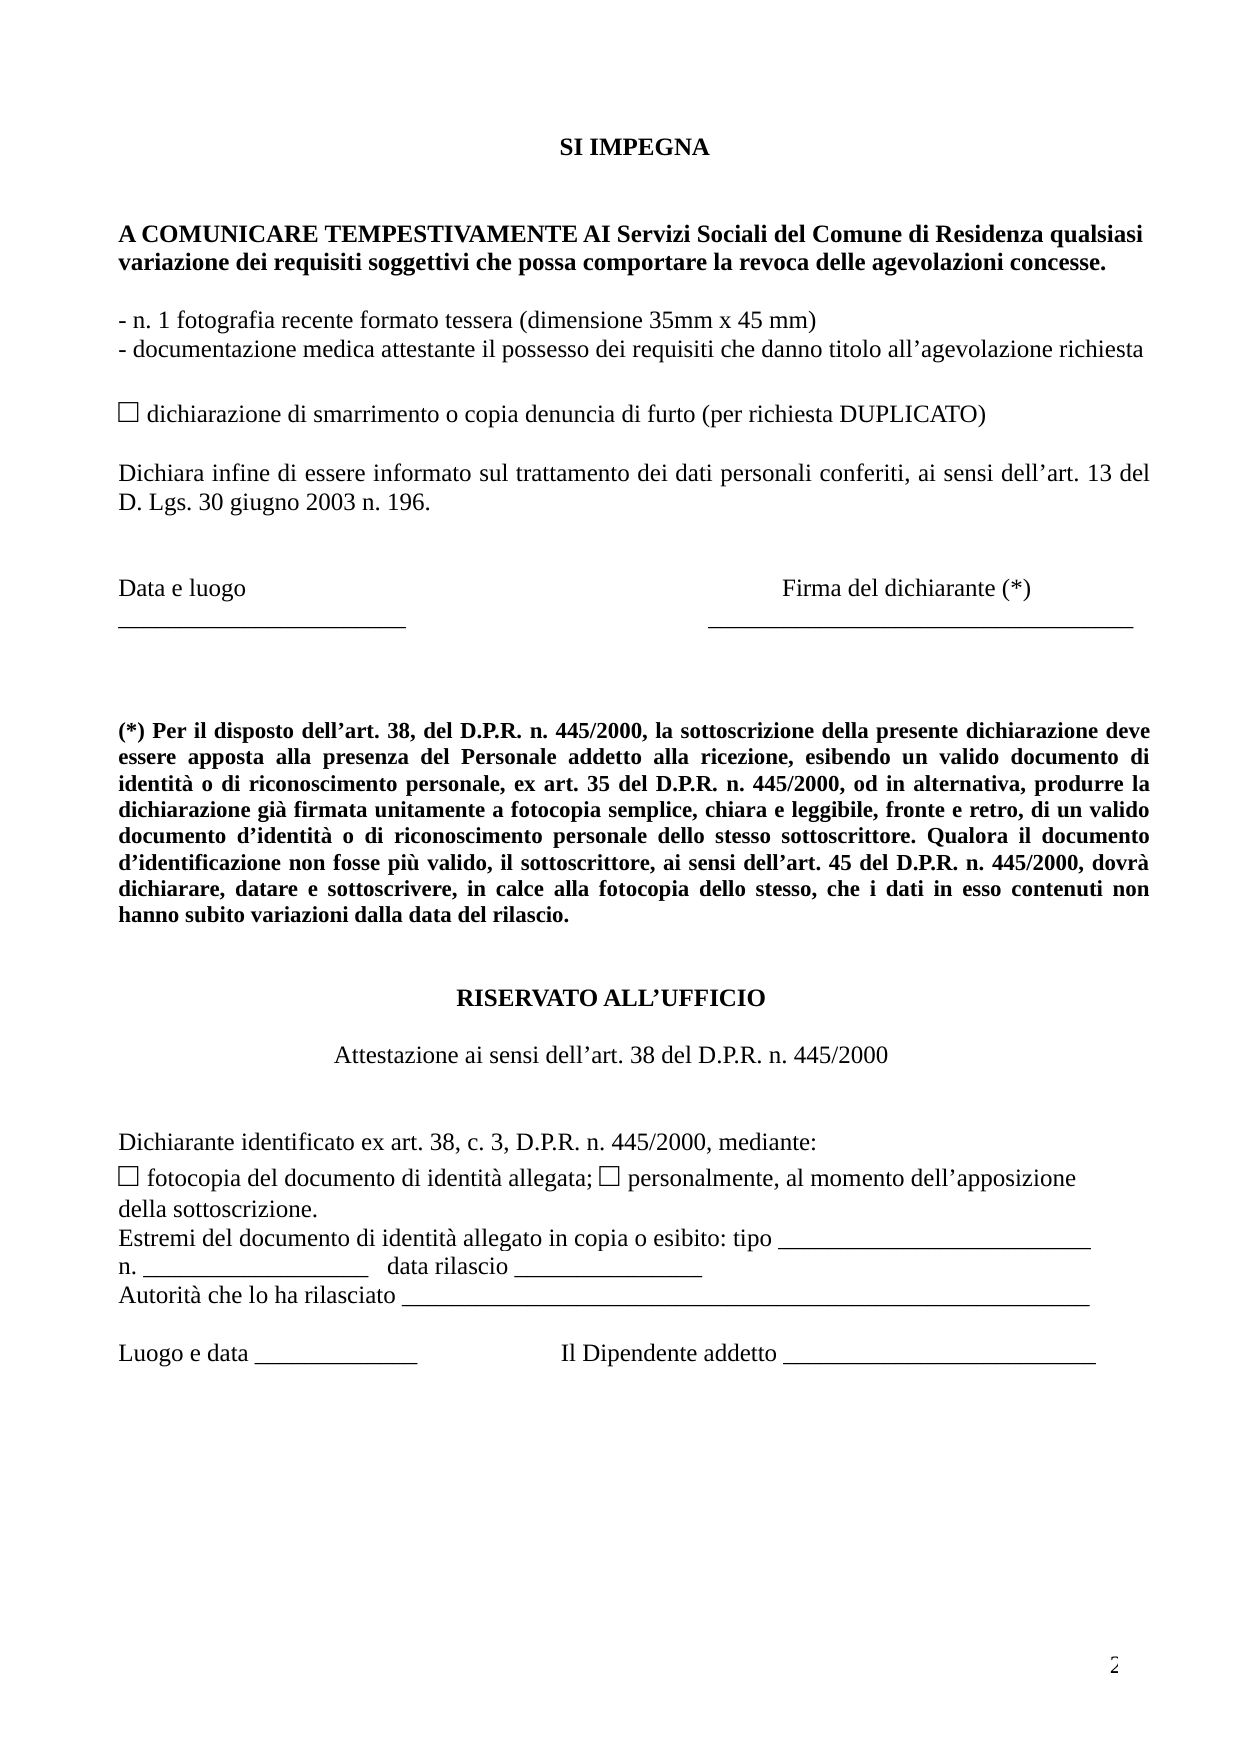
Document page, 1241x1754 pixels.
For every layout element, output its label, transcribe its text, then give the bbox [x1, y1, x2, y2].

text Dichiarante identificato ex art. 38, c. 3, D.P.R. n. 445/2000, mediante: [118, 1127, 1104, 1156]
text _______________________ __________________________________ [118, 602, 1151, 631]
text □ dichiarazione di smarrimento o copia denuncia di furto (per richiesta DUPLICATO) [118, 391, 1151, 429]
text Luogo e data _____________ Il Dipendente addetto _________________________ [118, 1338, 1104, 1366]
text - n. 1 fotografia recente formato tessera (dimensione 35mm x 45 mm) [118, 305, 1151, 334]
text RISERVATO ALL’UFFICIO [118, 983, 1104, 1012]
text n. __________________ data rilascio _______________ [118, 1251, 1104, 1280]
text Estremi del documento di identità allegato in copia o esibito: tipo _________________________ [118, 1223, 1104, 1251]
text □ fotocopia del documento di identità allegata; □ personalmente, al momento dell’apposizione della sottoscrizione. [118, 1156, 1104, 1223]
text - documentazione medica attestante il possesso dei requisiti che danno titolo all’agevolazione richiesta [118, 334, 1151, 362]
text SI IMPEGNA [118, 132, 1151, 161]
text A COMUNICARE TEMPESTIVAMENTE AI Servizi Sociali del Comune di Residenza qualsiasi variazione dei requisiti soggettivi che possa comportare la revoca delle agevolazioni concesse. [118, 219, 1151, 276]
text (*) Per il disposto dell’art. 38, del D.P.R. n. 445/2000, la sottoscrizione della presente dichiarazione deve essere apposta alla presenza del Personale addetto alla ricezione, esibendo un valido documento di identità o di riconoscimento personale, ex art. 35 del D.P.R. n. 445/2000, od in alternativa, produrre la dichiarazione già firmata unitamente a fotocopia semplice, chiara e leggibile, fronte e retro, di un valido documento d’identità o di riconoscimento personale dello stesso sottoscrittore. Qualora il documento d’identificazione non fosse più valido, il sottoscrittore, ai sensi dell’art. 45 del D.P.R. n. 445/2000, dovrà dichiarare, datare e sottoscrivere, in calce alla fotocopia dello stesso, che i dati in esso contenuti non hanno subito variazioni dalla data del rilascio. [118, 717, 1151, 928]
text Dichiara infine di essere informato sul trattamento dei dati personali conferiti, ai sensi dell’art. 13 del D. Lgs. 30 giugno 2003 n. 196. [118, 458, 1151, 516]
text Autorità che lo ha rilasciato _______________________________________________________ [118, 1280, 1104, 1309]
text Attestazione ai sensi dell’art. 38 del D.P.R. n. 445/2000 [118, 1041, 1104, 1069]
text Data e luogo Firma del dichiarante (*) [118, 573, 1151, 602]
